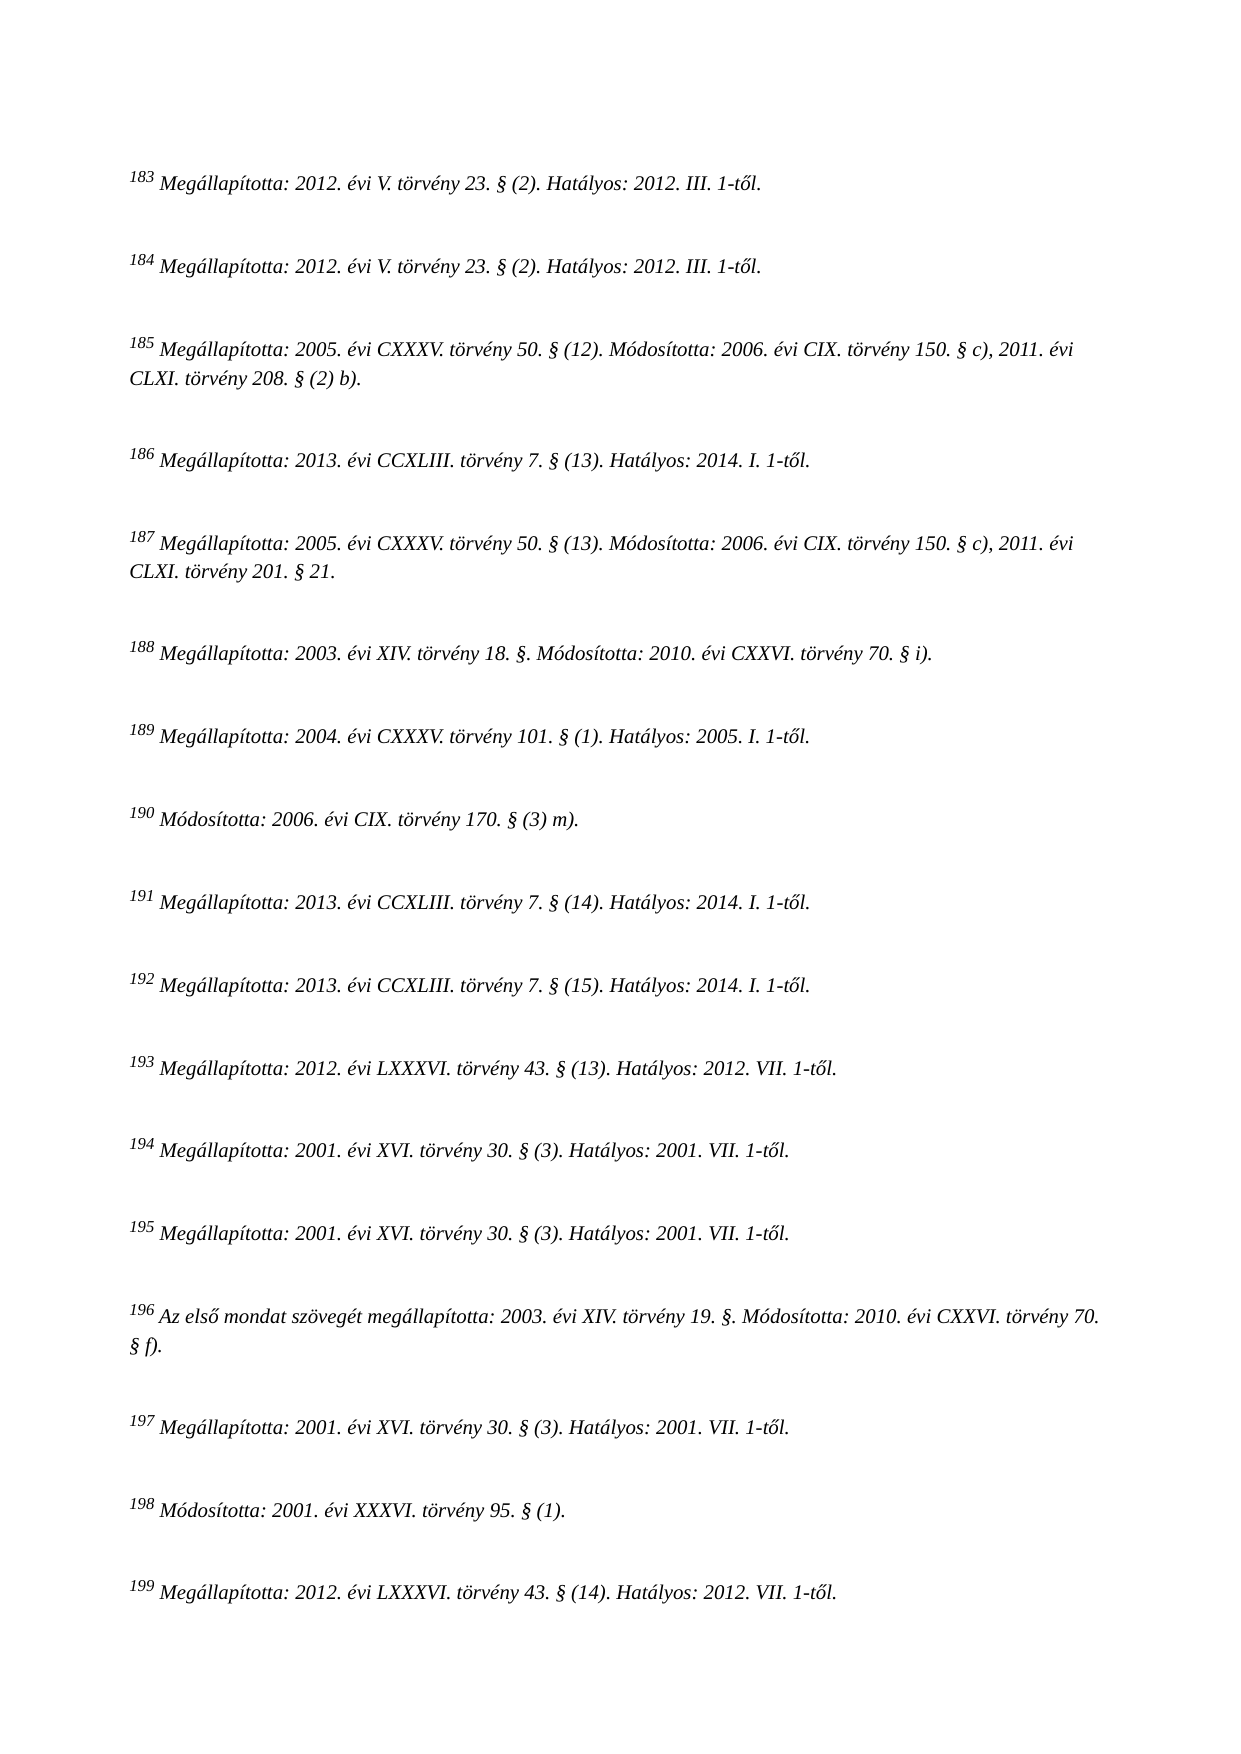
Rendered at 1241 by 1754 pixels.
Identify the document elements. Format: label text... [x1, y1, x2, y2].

text 192 Megállapította: 2013. évi CCXLIII. törvény 7. § (15). Hatályos: 2014. I. 1-től. [129, 968, 1111, 997]
text 199 Megállapította: 2012. évi LXXXVI. törvény 43. § (14). Hatályos: 2012. VII. 1-től. [129, 1576, 1111, 1604]
text 183 Megállapította: 2012. évi V. törvény 23. § (2). Hatályos: 2012. III. 1-től. [129, 167, 1111, 195]
text 197 Megállapította: 2001. évi XVI. törvény 30. § (3). Hatályos: 2001. VII. 1-től. [129, 1411, 1111, 1439]
text 188 Megállapította: 2003. évi XIV. törvény 18. §. Módosította: 2010. évi CXXVI. törvény 70. § i). [129, 637, 1111, 665]
text 184 Megállapította: 2012. évi V. törvény 23. § (2). Hatályos: 2012. III. 1-től. [129, 250, 1111, 278]
text 198 Módosította: 2001. évi XXXVI. törvény 95. § (1). [129, 1493, 1111, 1522]
text 196 Az első mondat szövegét megállapította: 2003. évi XIV. törvény 19. §. Módosította: 2010. évi CXXVI. törvény 70. § f). [129, 1300, 1111, 1357]
text 191 Megállapította: 2013. évi CCXLIII. törvény 7. § (14). Hatályos: 2014. I. 1-től. [129, 886, 1111, 914]
text 193 Megállapította: 2012. évi LXXXVI. törvény 43. § (13). Hatályos: 2012. VII. 1-től. [129, 1051, 1111, 1079]
text 189 Megállapította: 2004. évi CXXXV. törvény 101. § (1). Hatályos: 2005. I. 1-től. [129, 720, 1111, 748]
text 190 Módosította: 2006. évi CIX. törvény 170. § (3) m). [129, 803, 1111, 831]
text 186 Megállapította: 2013. évi CCXLIII. törvény 7. § (13). Hatályos: 2014. I. 1-től. [129, 444, 1111, 472]
text 195 Megállapította: 2001. évi XVI. törvény 30. § (3). Hatályos: 2001. VII. 1-től. [129, 1217, 1111, 1245]
text 194 Megállapította: 2001. évi XVI. törvény 30. § (3). Hatályos: 2001. VII. 1-től. [129, 1134, 1111, 1162]
text 185 Megállapította: 2005. évi CXXXV. törvény 50. § (12). Módosította: 2006. évi CIX. törvény 150. § c), 2011. évi CLXI. törvény 208. § (2) b). [129, 333, 1111, 390]
text 187 Megállapította: 2005. évi CXXXV. törvény 50. § (13). Módosította: 2006. évi CIX. törvény 150. § c), 2011. évi CLXI. törvény 201. § 21. [129, 526, 1111, 583]
